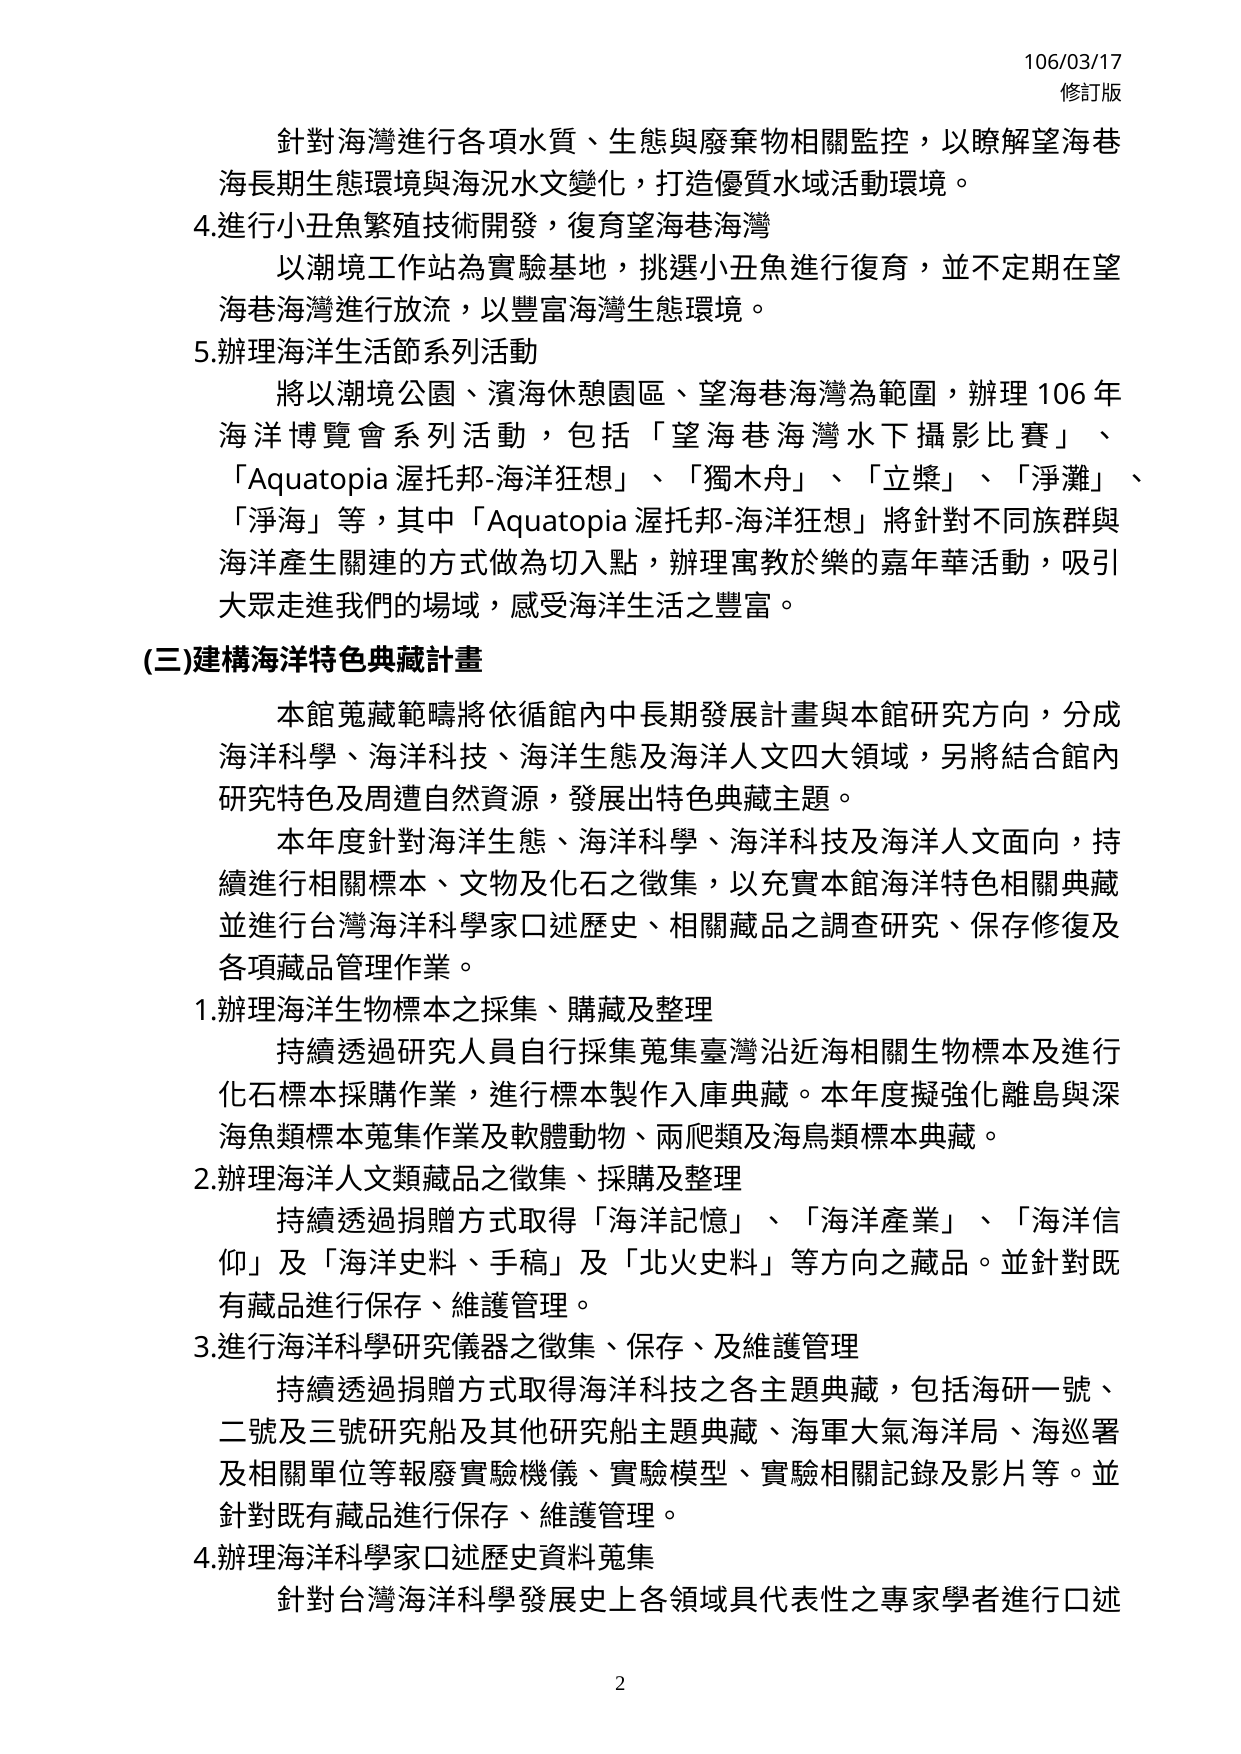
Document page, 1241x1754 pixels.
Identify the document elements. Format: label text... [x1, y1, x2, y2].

text 3.進行海洋科學研究儀器之徵集、保存、及維護管理 [193, 1324, 1122, 1366]
text 5.辦理海洋生活節系列活動 [193, 329, 1122, 371]
text 將以潮境公園、濱海休憩園區、望海巷海灣為範圍，辦理106年海洋博覽會系列活動，包括「望海巷海灣水下攝影比賽」、「Aquatopia渥托邦-海洋狂想」、「獨木舟」、「立槳」、「淨灘」、「淨海」等，其中「Aquatopia渥托邦-海洋狂想」將針對不同族群與海洋產生關連的方式做為切入點，辦理寓教於樂的嘉年華活動，吸引大眾走進我們的場域，感受海洋生活之豐富。 [218, 371, 1122, 625]
text 4.進行小丑魚繁殖技術開發，復育望海巷海灣 [193, 203, 1122, 244]
text 持續透過研究人員自行採集蒐集臺灣沿近海相關生物標本及進行化石標本採購作業，進行標本製作入庫典藏。本年度擬強化離島與深海魚類標本蒐集作業及軟體動物、兩爬類及海鳥類標本典藏。 [218, 1029, 1122, 1156]
text 本年度針對海洋生態、海洋科學、海洋科技及海洋人文面向，持續進行相關標本、文物及化石之徵集，以充實本館海洋特色相關典藏。並進行台灣海洋科學家口述歷史、相關藏品之調查研究、保存修復及各項藏品管理作業。 [218, 818, 1122, 987]
text (三)建構海洋特色典藏計畫 [143, 637, 1122, 679]
text 針對海灣進行各項水質、生態與廢棄物相關監控，以瞭解望海巷海長期生態環境與海況水文變化，打造優質水域活動環境。 [218, 118, 1122, 203]
text 1.辦理海洋生物標本之採集、購藏及整理 [193, 987, 1122, 1029]
text 持續透過捐贈方式取得「海洋記憶」、「海洋產業」、「海洋信仰」及「海洋史料、手稿」及「北火史料」等方向之藏品。並針對既有藏品進行保存、維護管理。 [218, 1198, 1122, 1324]
text 針對台灣海洋科學發展史上各領域具代表性之專家學者進行口述 [218, 1577, 1122, 1619]
text 4.辦理海洋科學家口述歷史資料蒐集 [193, 1535, 1122, 1577]
text 本館蒐藏範疇將依循館內中長期發展計畫與本館研究方向，分成海洋科學、海洋科技、海洋生態及海洋人文四大領域，另將結合館內研究特色及周遭自然資源，發展出特色典藏主題。 [218, 691, 1122, 818]
text 以潮境工作站為實驗基地，挑選小丑魚進行復育，並不定期在望海巷海灣進行放流，以豐富海灣生態環境。 [218, 244, 1122, 329]
text 2.辦理海洋人文類藏品之徵集、採購及整理 [193, 1156, 1122, 1198]
text 持續透過捐贈方式取得海洋科技之各主題典藏，包括海研一號、二號及三號研究船及其他研究船主題典藏、海軍大氣海洋局、海巡署及相關單位等報廢實驗機儀、實驗模型、實驗相關記錄及影片等。並針對既有藏品進行保存、維護管理。 [218, 1366, 1122, 1535]
